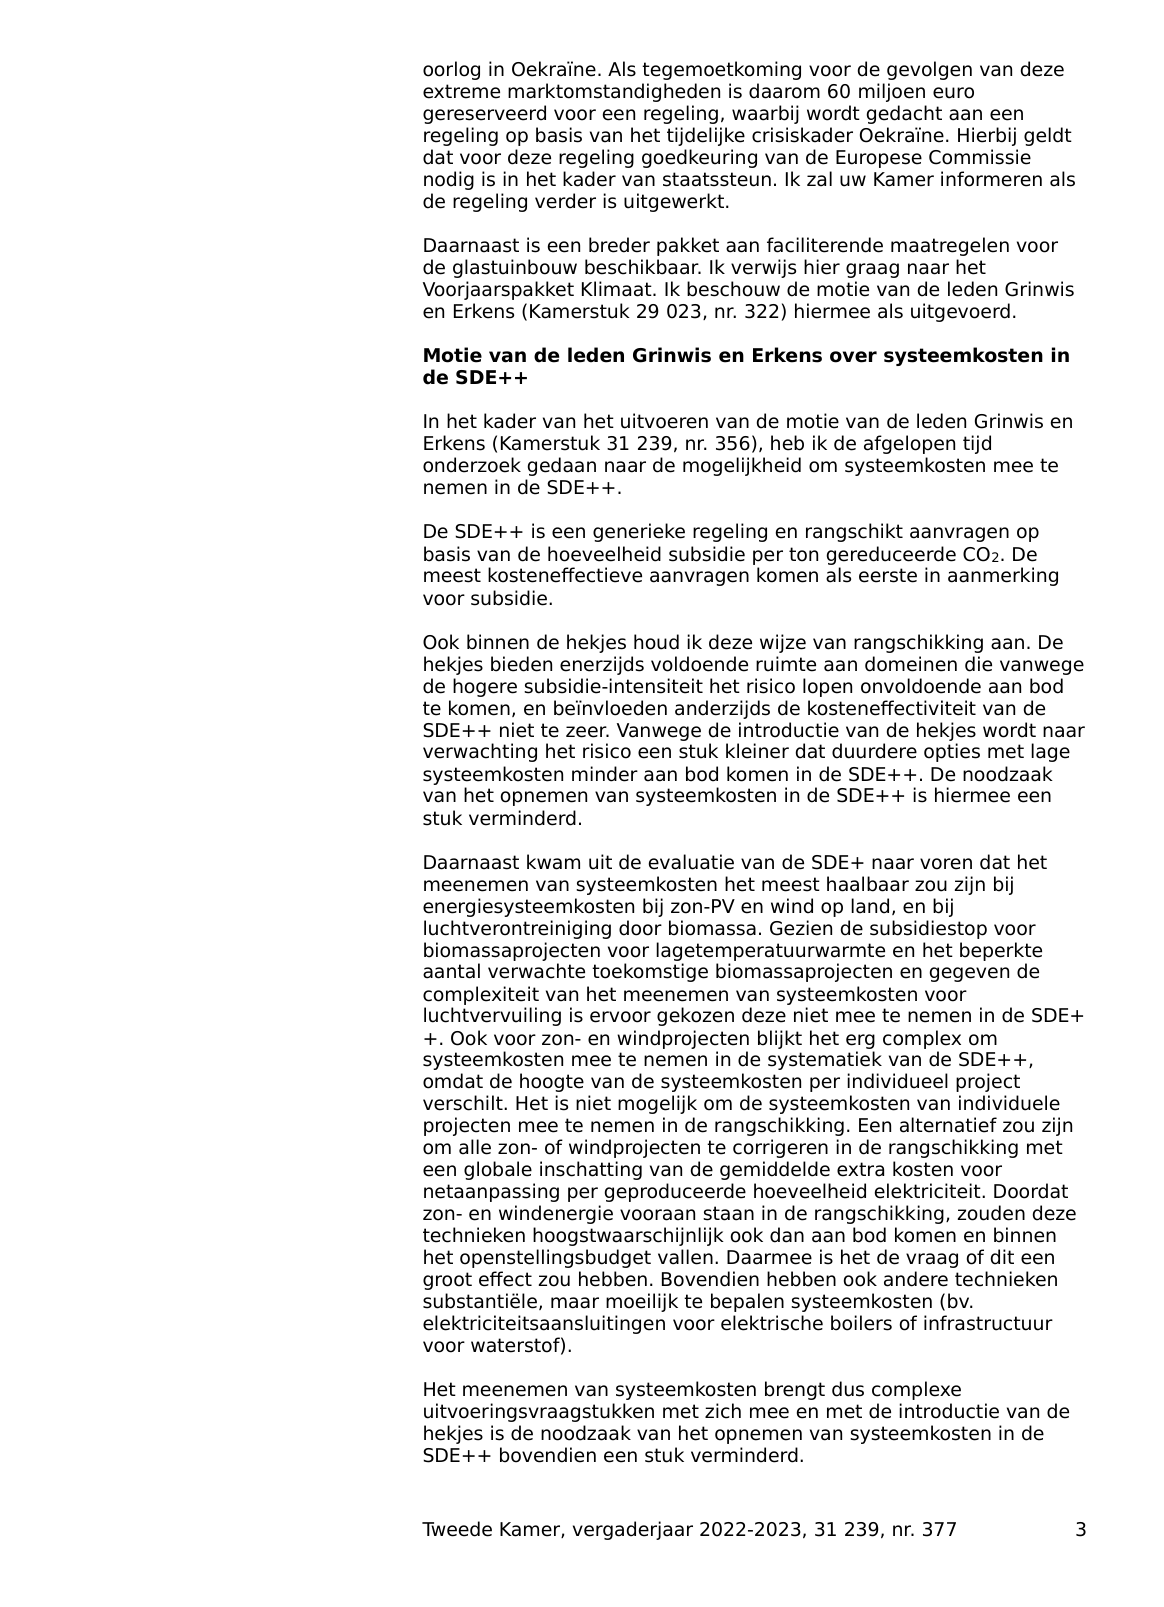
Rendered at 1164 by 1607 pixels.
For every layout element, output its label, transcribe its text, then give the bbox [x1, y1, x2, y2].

text Daarnaast kwam uit de evaluatie van de SDE+ naar voren dat het meenemen van systeemkosten het meest haalbaar zou zijn bij energiesysteemkosten bij zon-PV en wind op land, en bij luchtverontreiniging door biomassa. Gezien de subsidiestop voor biomassaprojecten voor lagetemperatuurwarmte en het beperkte aantal verwachte toekomstige biomassaprojecten en gegeven de complexiteit van het meenemen van systeemkosten voor luchtvervuiling is ervoor gekozen deze niet mee te nemen in de SDE++. Ook voor zon- en windprojecten blijkt het erg complex om systeemkosten mee te nemen in de systematiek van de SDE++, omdat de hoogte van de systeemkosten per individueel project verschilt. Het is niet mogelijk om de systeemkosten van individuele projecten mee te nemen in de rangschikking. Een alternatief zou zijn om alle zon- of windprojecten te corrigeren in de rangschikking met een globale inschatting van de gemiddelde extra kosten voor netaanpassing per geproduceerde hoeveelheid elektriciteit. Doordat zon- en windenergie vooraan staan in de rangschikking, zouden deze technieken hoogstwaarschijnlijk ook dan aan bod komen en binnen het openstellingsbudget vallen. Daarmee is het de vraag of dit een groot effect zou hebben. Bovendien hebben ook andere technieken substantiële, maar moeilijk te bepalen systeemkosten (bv. elektriciteitsaansluitingen voor elektrische boilers of infrastructuur voor waterstof). [422, 852, 1087, 1357]
text De SDE++ is een generieke regeling en rangschikt aanvragen op basis van de hoeveelheid subsidie per ton gereduceerde CO2. De meest kosteneffectieve aanvragen komen als eerste in aanmerking voor subsidie. [422, 521, 1087, 609]
text oorlog in Oekraïne. Als tegemoetkoming voor de gevolgen van deze extreme marktomstandigheden is daarom 60 miljoen euro gereserveerd voor een regeling, waarbij wordt gedacht aan een regeling op basis van het tijdelijke crisiskader Oekraïne. Hierbij geldt dat voor deze regeling goedkeuring van de Europese Commissie nodig is in het kader van staatssteun. Ik zal uw Kamer informeren als de regeling verder is uitgewerkt. [422, 59, 1087, 213]
text In het kader van het uitvoeren van de motie van de leden Grinwis en Erkens (Kamerstuk 31 239, nr. 356), heb ik de afgelopen tijd onderzoek gedaan naar de mogelijkheid om systeemkosten mee te nemen in de SDE++. [422, 411, 1087, 499]
text Daarnaast is een breder pakket aan faciliterende maatregelen voor de glastuinbouw beschikbaar. Ik verwijs hier graag naar het Voorjaarspakket Klimaat. Ik beschouw de motie van de leden Grinwis en Erkens (Kamerstuk 29 023, nr. 322) hiermee als uitgevoerd. [422, 235, 1087, 323]
text Het meenemen van systeemkosten brengt dus complexe uitvoeringsvraagstukken met zich mee en met de introductie van de hekjes is de noodzaak van het opnemen van systeemkosten in de SDE++ bovendien een stuk verminderd. [422, 1379, 1087, 1467]
subtitle Motie van de leden Grinwis en Erkens over systeemkosten in de SDE++ [422, 345, 1087, 389]
text Ook binnen de hekjes houd ik deze wijze van rangschikking aan. De hekjes bieden enerzijds voldoende ruimte aan domeinen die vanwege de hogere subsidie-intensiteit het risico lopen onvoldoende aan bod te komen, en beïnvloeden anderzijds de kosteneffectiviteit van de SDE++ niet te zeer. Vanwege de introductie van de hekjes wordt naar verwachting het risico een stuk kleiner dat duurdere opties met lage systeemkosten minder aan bod komen in de SDE++. De noodzaak van het opnemen van systeemkosten in de SDE++ is hiermee een stuk verminderd. [422, 632, 1087, 829]
